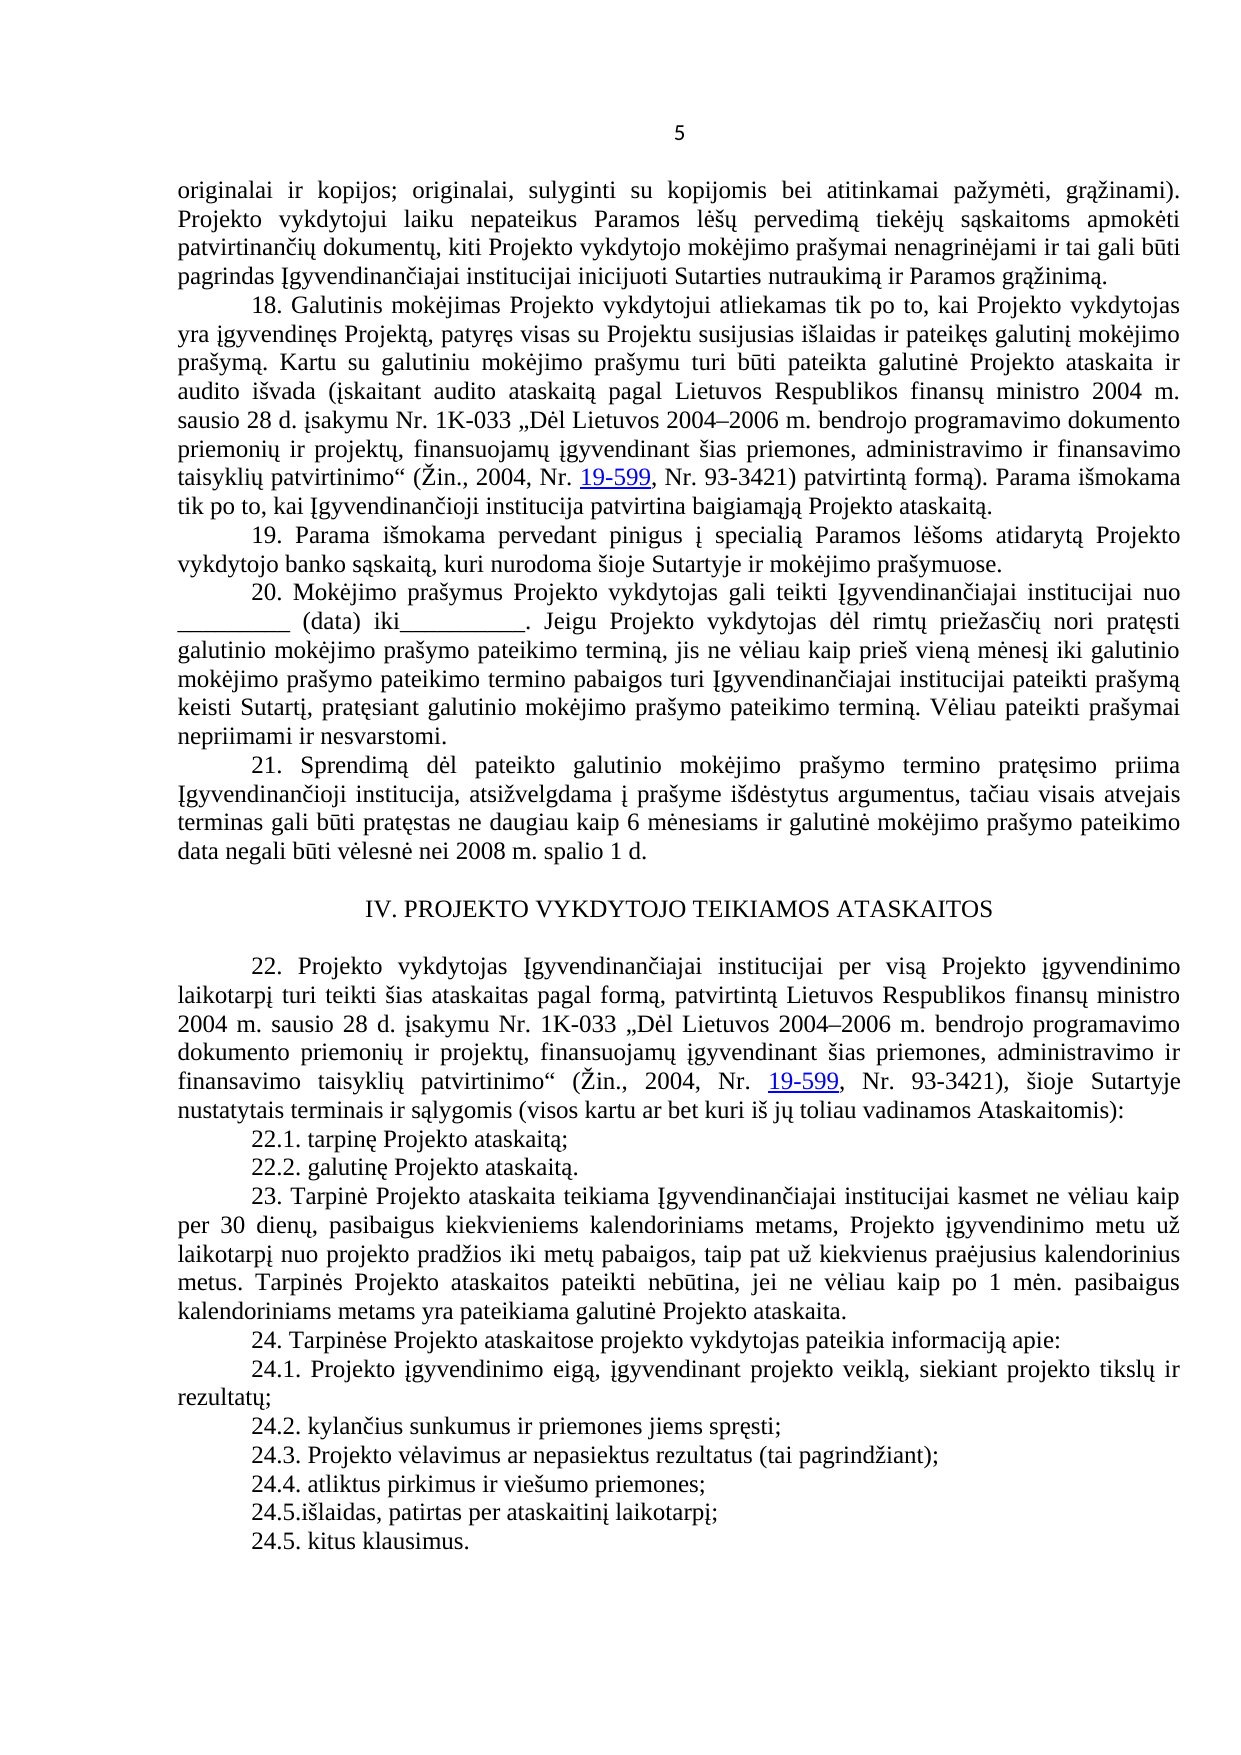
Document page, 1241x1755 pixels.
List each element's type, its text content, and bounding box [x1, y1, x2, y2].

text 21. Sprendimą dėl pateikto galutinio mokėjimo prašymo termino pratęsimo priima Įgyvendinančioji institucija, atsižvelgdama į prašyme išdėstytus argumentus, tačiau visais atvejais terminas gali būti pratęstas ne daugiau kaip 6 mėnesiams ir galutinė mokėjimo prašymo pateikimo data negali būti vėlesnė nei 2008 m. spalio 1 d. [177, 750, 1181, 865]
text 19. Parama išmokama pervedant pinigus į specialią Paramos lėšoms atidarytą Projekto vykdytojo banko sąskaitą, kuri nurodoma šioje Sutartyje ir mokėjimo prašymuose. [177, 520, 1181, 577]
text 24. Tarpinėse Projekto ataskaitose projekto vykdytojas pateikia informaciją apie: [177, 1325, 1181, 1354]
text 22.1. tarpinę Projekto ataskaitą; [177, 1124, 1181, 1152]
text 24.5. kitus klausimus. [177, 1526, 1181, 1555]
text 20. Mokėjimo prašymus Projekto vykdytojas gali teikti Įgyvendinančiajai institucijai nuo _________ (data) iki__________. Jeigu Projekto vykdytojas dėl rimtų priežasčių nori pratęsti galutinio mokėjimo prašymo pateikimo terminą, jis ne vėliau kaip prieš vieną mėnesį iki galutinio mokėjimo prašymo pateikimo termino pabaigos turi Įgyvendinančiajai institucijai pateikti prašymą keisti Sutartį, pratęsiant galutinio mokėjimo prašymo pateikimo terminą. Vėliau pateikti prašymai nepriimami ir nesvarstomi. [177, 577, 1181, 750]
text 18. Galutinis mokėjimas Projekto vykdytojui atliekamas tik po to, kai Projekto vykdytojas yra įgyvendinęs Projektą, patyręs visas su Projektu susijusias išlaidas ir pateikęs galutinį mokėjimo prašymą. Kartu su galutiniu mokėjimo prašymu turi būti pateikta galutinė Projekto ataskaita ir audito išvada (įskaitant audito ataskaitą pagal Lietuvos Respublikos finansų ministro 2004 m. sausio 28 d. įsakymu Nr. 1K-033 „Dėl Lietuvos 2004–2006 m. bendrojo programavimo dokumento priemonių ir projektų, finansuojamų įgyvendinant šias priemones, administravimo ir finansavimo taisyklių patvirtinimo“ (Žin., 2004, Nr. 19-599, Nr. 93-3421) patvirtintą formą). Parama išmokama tik po to, kai Įgyvendinančioji institucija patvirtina baigiamąją Projekto ataskaitą. [177, 290, 1181, 520]
text 22.2. galutinę Projekto ataskaitą. [177, 1152, 1181, 1181]
text 24.2. kylančius sunkumus ir priemones jiems spręsti; [177, 1411, 1181, 1440]
text 24.1. Projekto įgyvendinimo eigą, įgyvendinant projekto veiklą, siekiant projekto tikslų ir rezultatų; [177, 1354, 1181, 1411]
text 23. Tarpinė Projekto ataskaita teikiama Įgyvendinančiajai institucijai kasmet ne vėliau kaip per 30 dienų, pasibaigus kiekvieniems kalendoriniams metams, Projekto įgyvendinimo metu už laikotarpį nuo projekto pradžios iki metų pabaigos, taip pat už kiekvienus praėjusius kalendorinius metus. Tarpinės Projekto ataskaitos pateikti nebūtina, jei ne vėliau kaip po 1 mėn. pasibaigus kalendoriniams metams yra pateikiama galutinė Projekto ataskaita. [177, 1181, 1181, 1325]
text originalai ir kopijos; originalai, sulyginti su kopijomis bei atitinkamai pažymėti, grąžinami). Projekto vykdytojui laiku nepateikus Paramos lėšų pervedimą tiekėjų sąskaitoms apmokėti patvirtinančių dokumentų, kiti Projekto vykdytojo mokėjimo prašymai nenagrinėjami ir tai gali būti pagrindas Įgyvendinančiajai institucijai inicijuoti Sutarties nutraukimą ir Paramos grąžinimą. [177, 175, 1181, 290]
text 22. Projekto vykdytojas Įgyvendinančiajai institucijai per visą Projekto įgyvendinimo laikotarpį turi teikti šias ataskaitas pagal formą, patvirtintą Lietuvos Respublikos finansų ministro 2004 m. sausio 28 d. įsakymu Nr. 1K-033 „Dėl Lietuvos 2004–2006 m. bendrojo programavimo dokumento priemonių ir projektų, finansuojamų įgyvendinant šias priemones, administravimo ir finansavimo taisyklių patvirtinimo“ (Žin., 2004, Nr. 19-599, Nr. 93-3421), šioje Sutartyje nustatytais terminais ir sąlygomis (visos kartu ar bet kuri iš jų toliau vadinamos Ataskaitomis): [177, 951, 1181, 1124]
text 24.5.išlaidas, patirtas per ataskaitinį laikotarpį; [177, 1497, 1181, 1526]
text 24.4. atliktus pirkimus ir viešumo priemones; [177, 1469, 1181, 1497]
text 24.3. Projekto vėlavimus ar nepasiektus rezultatus (tai pagrindžiant); [177, 1440, 1181, 1469]
text IV. PROJEKTO VYKDYTOJO TEIKIAMOS ATASKAITOS [177, 894, 1181, 922]
